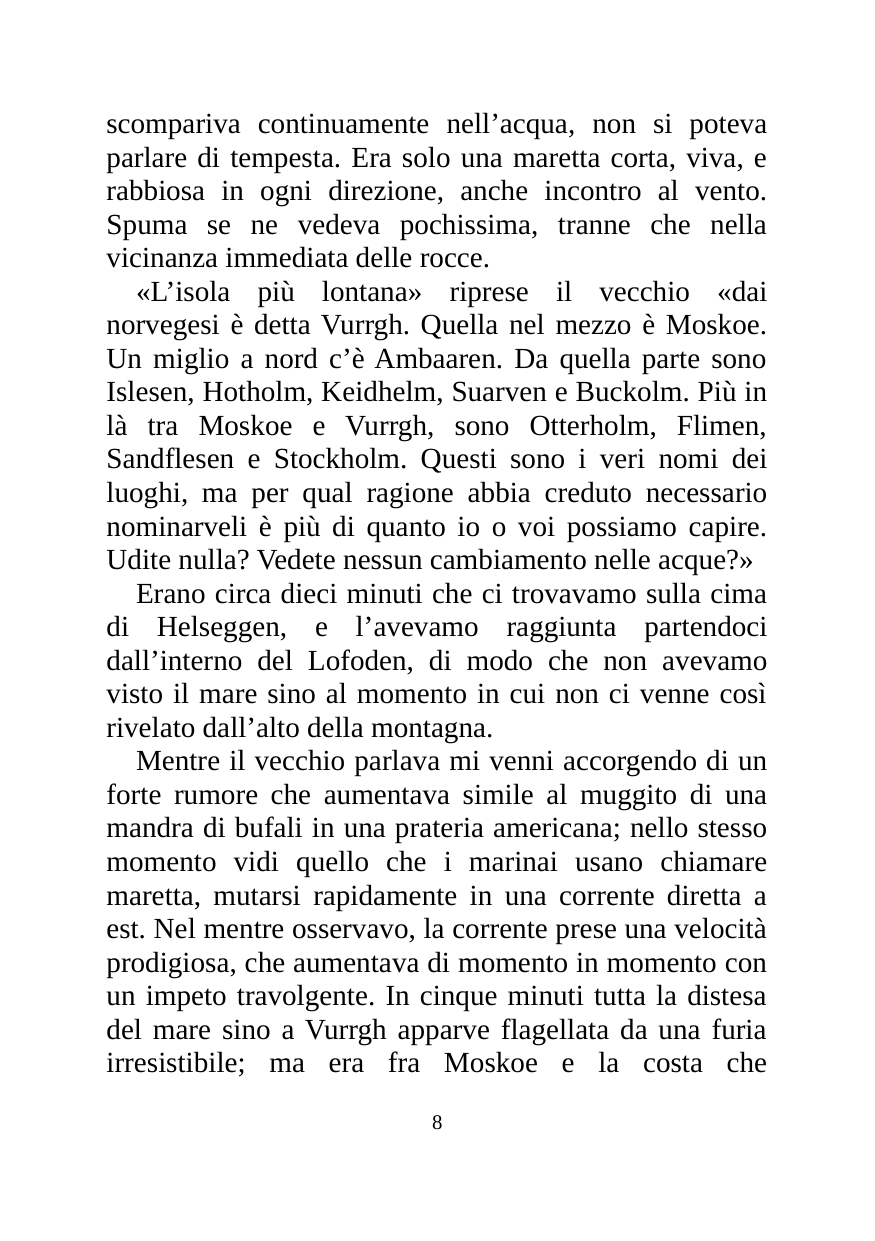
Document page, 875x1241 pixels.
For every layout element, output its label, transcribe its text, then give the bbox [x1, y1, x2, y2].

text «L’isola più lontana» riprese il vecchio «dai norvegesi è detta Vurrgh. Quella nel mezzo è Moskoe. Un miglio a nord c’è Ambaaren. Da quella parte sono Islesen, Hotholm, Keidhelm, Suarven e Buckolm. Più in là tra Moskoe e Vurrgh, sono Otterholm, Flimen, Sandflesen e Stockholm. Questi sono i veri nomi dei luoghi, ma per qual ragione abbia creduto necessario nominarveli è più di quanto io o voi possiamo capire. Udite nulla? Vedete nessun cambiamento nelle acque?» [106, 274, 768, 576]
text Mentre il vecchio parlava mi venni accorgendo di un forte rumore che aumentava simile al muggito di una mandra di bufali in una prateria americana; nello stesso momento vidi quello che i marinai usano chiamare maretta, mutarsi rapidamente in una corrente diretta a est. Nel mentre osservavo, la corrente prese una velocità prodigiosa, che aumentava di momento in momento con un impeto travolgente. In cinque minuti tutta la distesa del mare sino a Vurrgh apparve flagellata da una furia irresistibile; ma era fra Moskoe e la costa che [106, 743, 768, 1079]
text Erano circa dieci minuti che ci trovavamo sulla cima di Helseggen, e l’avevamo raggiunta partendoci dall’interno del Lofoden, di modo che non avevamo visto il mare sino al momento in cui non ci venne così rivelato dall’alto della montagna. [106, 576, 768, 743]
text scompariva continuamente nell’acqua, non si poteva parlare di tempesta. Era solo una maretta corta, viva, e rabbiosa in ogni direzione, anche incontro al vento. Spuma se ne vedeva pochissima, tranne che nella vicinanza immediata delle rocce. [106, 106, 768, 274]
